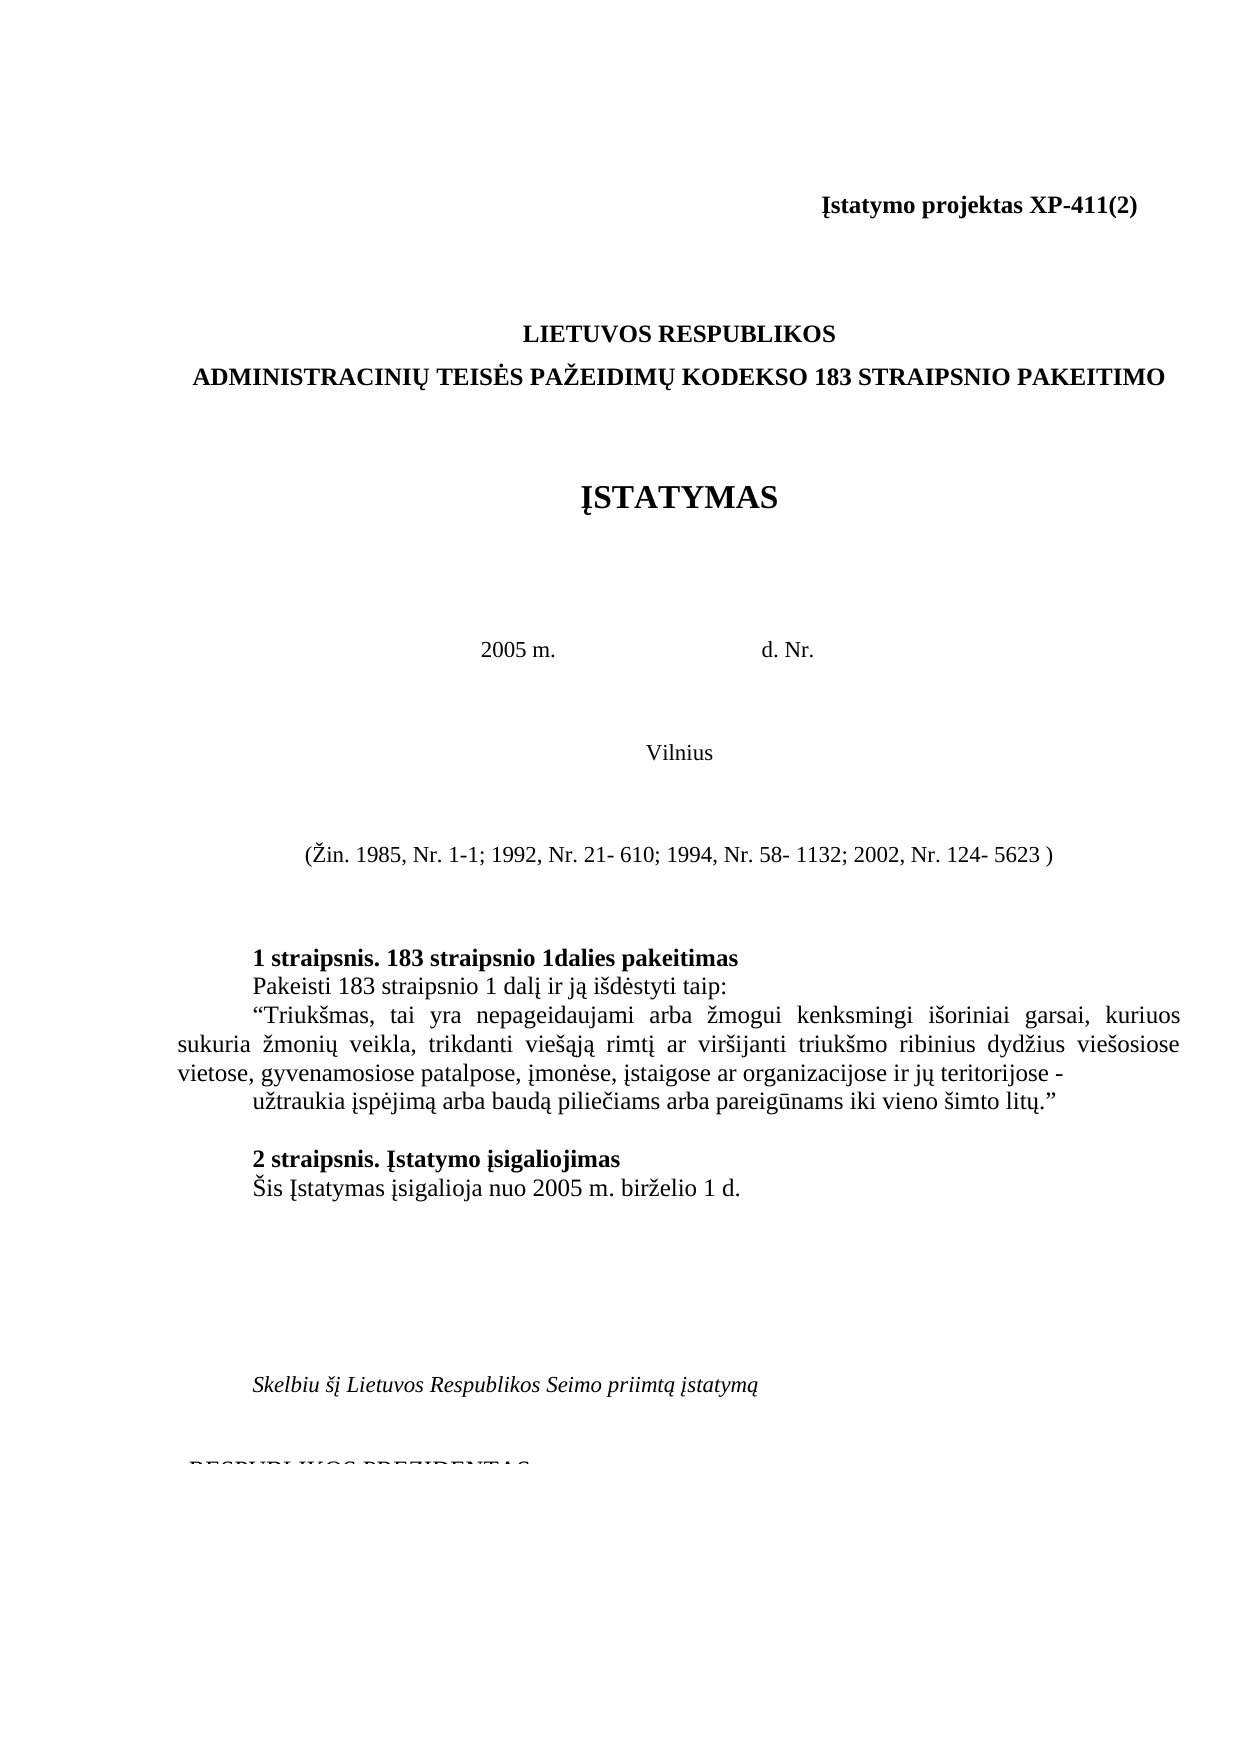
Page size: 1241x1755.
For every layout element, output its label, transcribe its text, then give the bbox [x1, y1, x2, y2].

text ĮSTATYMAS [177, 478, 1181, 516]
text Įstatymo projektas XP-411(2) [702, 190, 1181, 219]
text “Triukšmas, tai yra nepageidaujami arba žmogui kenksmingi išoriniai garsai, kuriuos sukuria žmonių veikla, trikdanti viešąją rimtį ar viršijanti triukšmo ribinius dydžius viešosiose vietose, gyvenamosiose patalpose, įmonėse, įstaigose ar organizacijose ir jų teritorijose - [177, 1000, 1181, 1086]
text Šis Įstatymas įsigalioja nuo 2005 m. birželio 1 d. [177, 1173, 1181, 1201]
text užtraukia įspėjimą arba baudą piliečiams arba pareigūnams iki vieno šimto litų.” [177, 1086, 1181, 1115]
text 2005 m. d. Nr. [177, 636, 1181, 662]
text Vilnius [177, 739, 1181, 765]
text ADMINISTRACINIŲ TEISĖS PAŽEIDIMŲ KODEKSO 183 STRAIPSNIO PAKEITIMO [177, 362, 1181, 391]
text (Žin. 1985, Nr. 1-1; 1992, Nr. 21- 610; 1994, Nr. 58- 1132; 2002, Nr. 124- 5623 ) [177, 841, 1181, 867]
text Pakeisti 183 straipsnio 1 dalį ir ją išdėstyti taip: [177, 971, 1181, 1000]
text 2 straipsnis. Įstatymo įsigaliojimas [177, 1144, 1181, 1173]
text 1 straipsnis. 183 straipsnio 1dalies pakeitimas [177, 943, 1181, 971]
text LIETUVOS RESPUBLIKOS [177, 319, 1181, 348]
text Skelbiu šį Lietuvos Respublikos Seimo priimtą įstatymą [177, 1371, 1181, 1398]
table_header RESPUBLIKOS PREZIDENTAS [177, 1455, 587, 1636]
